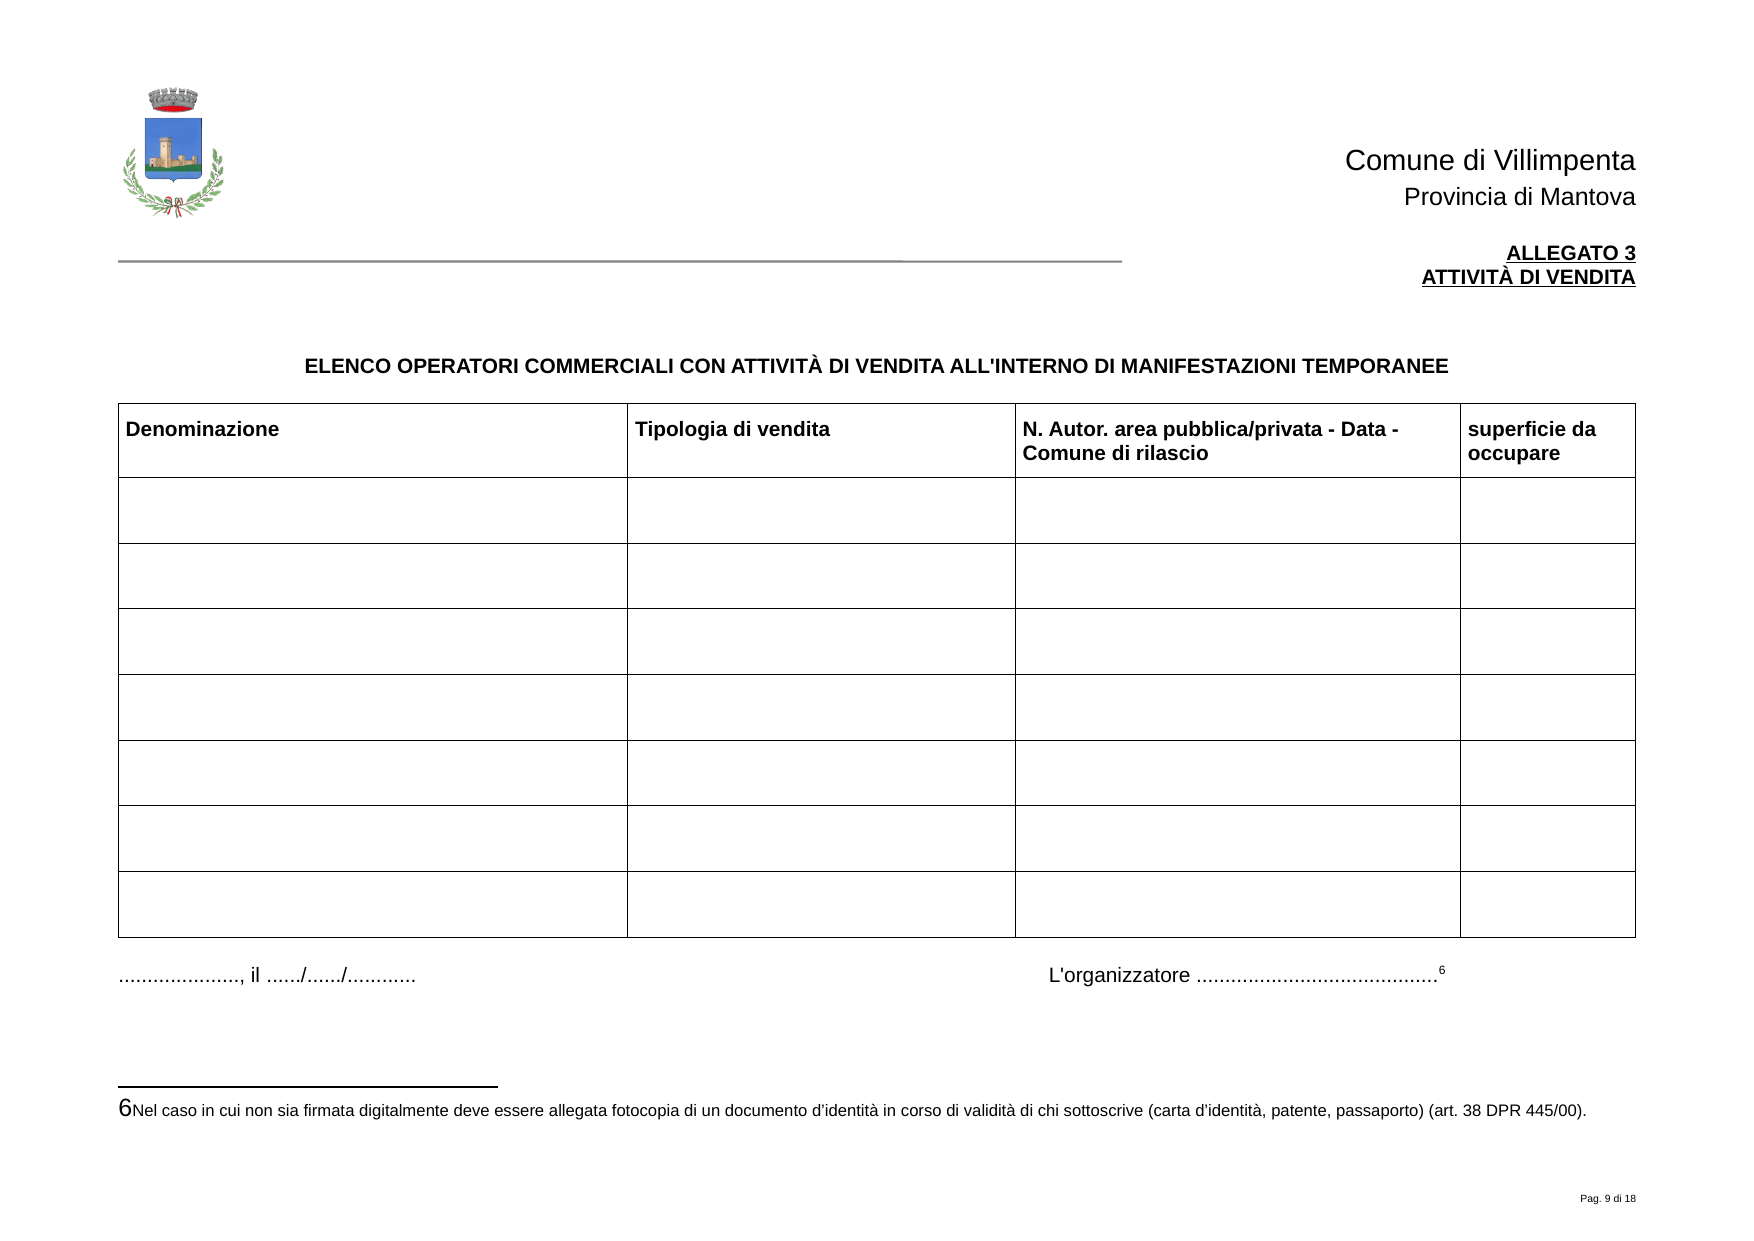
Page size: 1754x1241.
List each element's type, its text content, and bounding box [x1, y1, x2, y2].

text ALLEGATO 3 [118, 241, 1636, 265]
table_cell [1461, 609, 1635, 674]
table_cell [1461, 544, 1635, 608]
table_cell [628, 609, 1015, 674]
text ....................., il ....../....../............ L'organizzatore .......................................... [118, 963, 1636, 987]
text ATTIVITÀ DI VENDITA [118, 265, 1636, 289]
table_cell [119, 872, 627, 937]
table_cell [119, 609, 627, 674]
table_cell [628, 478, 1015, 542]
table_cell [1016, 478, 1460, 542]
table_cell [628, 872, 1015, 937]
table_cell [119, 741, 627, 805]
table_cell [1016, 609, 1460, 674]
text Nel caso in cui non sia firmata digitalmente deve essere allegata fotocopia di un documento d’identità in corso di validità di chi sottoscrive (carta d’identità, patente, passaporto) (art. 38 DPR 445/00). [118, 1093, 1636, 1122]
text ELENCO OPERATORI COMMERCIALI CON ATTIVITÀ DI VENDITA ALL'INTERNO DI MANIFESTAZIONI TEMPORANEE [118, 354, 1636, 378]
table_header Tipologia di vendita [628, 404, 1015, 477]
table_cell [1016, 675, 1460, 740]
table_cell [1461, 872, 1635, 937]
table_cell [1461, 675, 1635, 740]
table_cell [119, 675, 627, 740]
table_header superficie da occupare [1461, 404, 1635, 477]
table_cell [119, 806, 627, 871]
table_cell [628, 675, 1015, 740]
table_cell [628, 544, 1015, 608]
table_cell [628, 741, 1015, 805]
table_cell [119, 544, 627, 608]
table_cell [119, 478, 627, 542]
text Comune di Villimpenta [224, 143, 1636, 177]
table_header N. Autor. area pubblica/privata - Data - Comune di rilascio [1016, 404, 1460, 477]
table_cell [1461, 806, 1635, 871]
text Provincia di Mantova [224, 182, 1636, 210]
table_cell [1016, 806, 1460, 871]
table_cell [1461, 741, 1635, 805]
table_cell [1461, 478, 1635, 542]
picture [122, 87, 224, 219]
table_cell [1016, 741, 1460, 805]
table_header Denominazione [119, 404, 627, 477]
table_cell [1016, 544, 1460, 608]
table_cell [1016, 872, 1460, 937]
table_cell [628, 806, 1015, 871]
